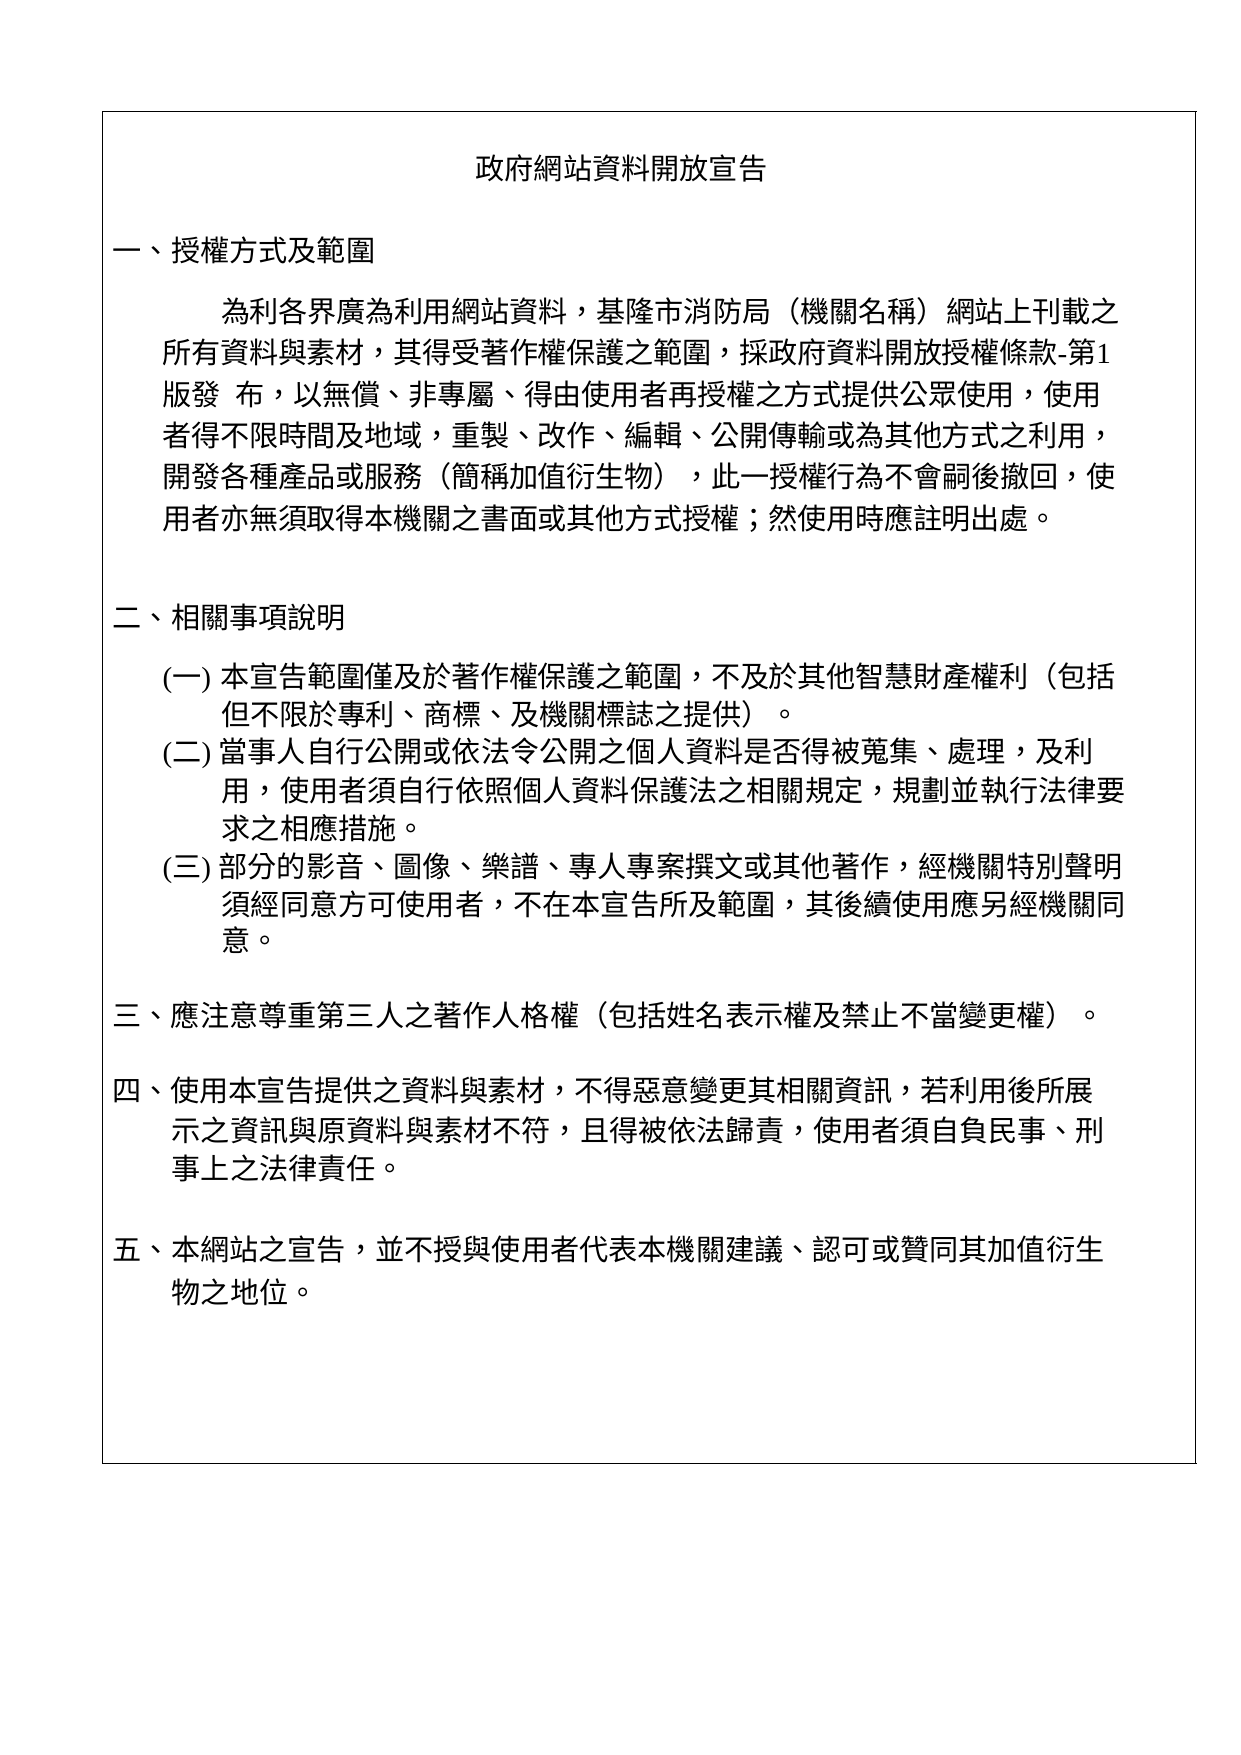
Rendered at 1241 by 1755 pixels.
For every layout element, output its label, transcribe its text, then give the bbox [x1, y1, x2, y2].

text 為利各界廣為利用網站資料，基隆市消防局（機關名稱）網站上刊載之所有資料與素材，其得受著作權保護之範圍，採政府資料開放授權條款-第1版發 布，以無償、非專屬、得由使用者再授權之方式提供公眾使用，使用者得不限時間及地域，重製、改作、編輯、公開傳輸或為其他方式之利用，開發各種產品或服務（簡稱加值衍生物），此一授權行為不會嗣後撤回，使用者亦無須取得本機關之書面或其他方式授權；然使用時應註明出處。 [162, 289, 1127, 538]
text 示之資訊與原資料與素材不符，且得被依法歸責，使用者須自負民事、刑事上之法律責任。 [171, 1111, 1107, 1187]
text 五、本網站之宣告，並不授與使用者代表本機關建議、認可或贊同其加值衍生物之地位。 [112, 1227, 1106, 1311]
text 二、相關事項說明 [112, 595, 1153, 637]
text 三、應注意尊重第三人之著作人格權（包括姓名表示權及禁止不當變更權）。四、使用本宣告提供之資料與素材，不得惡意變更其相關資訊，若利用後所展 [112, 959, 1106, 1109]
text 政府網站資料開放宣告 [473, 146, 769, 188]
text (二) 當事人自行公開或依法令公開之個人資料是否得被蒐集、處理，及利 [162, 733, 1153, 769]
text (一) 本宣告範圍僅及於著作權保護之範圍，不及於其他智慧財產權利（包括但不限於專利、商標、及機關標誌之提供）。 [162, 657, 1127, 733]
text 用，使用者須自行依照個人資料保護法之相關規定，規劃並執行法律要求之相應措施。 [221, 771, 1128, 847]
text (三) 部分的影音、圖像、樂譜、專人專案撰文或其他著作，經機關特別聲明須經同意方可使用者，不在本宣告所及範圍，其後續使用應另經機關同 [162, 847, 1128, 923]
text 一、授權方式及範圍 [112, 228, 1153, 270]
text 意。 [221, 923, 1153, 959]
